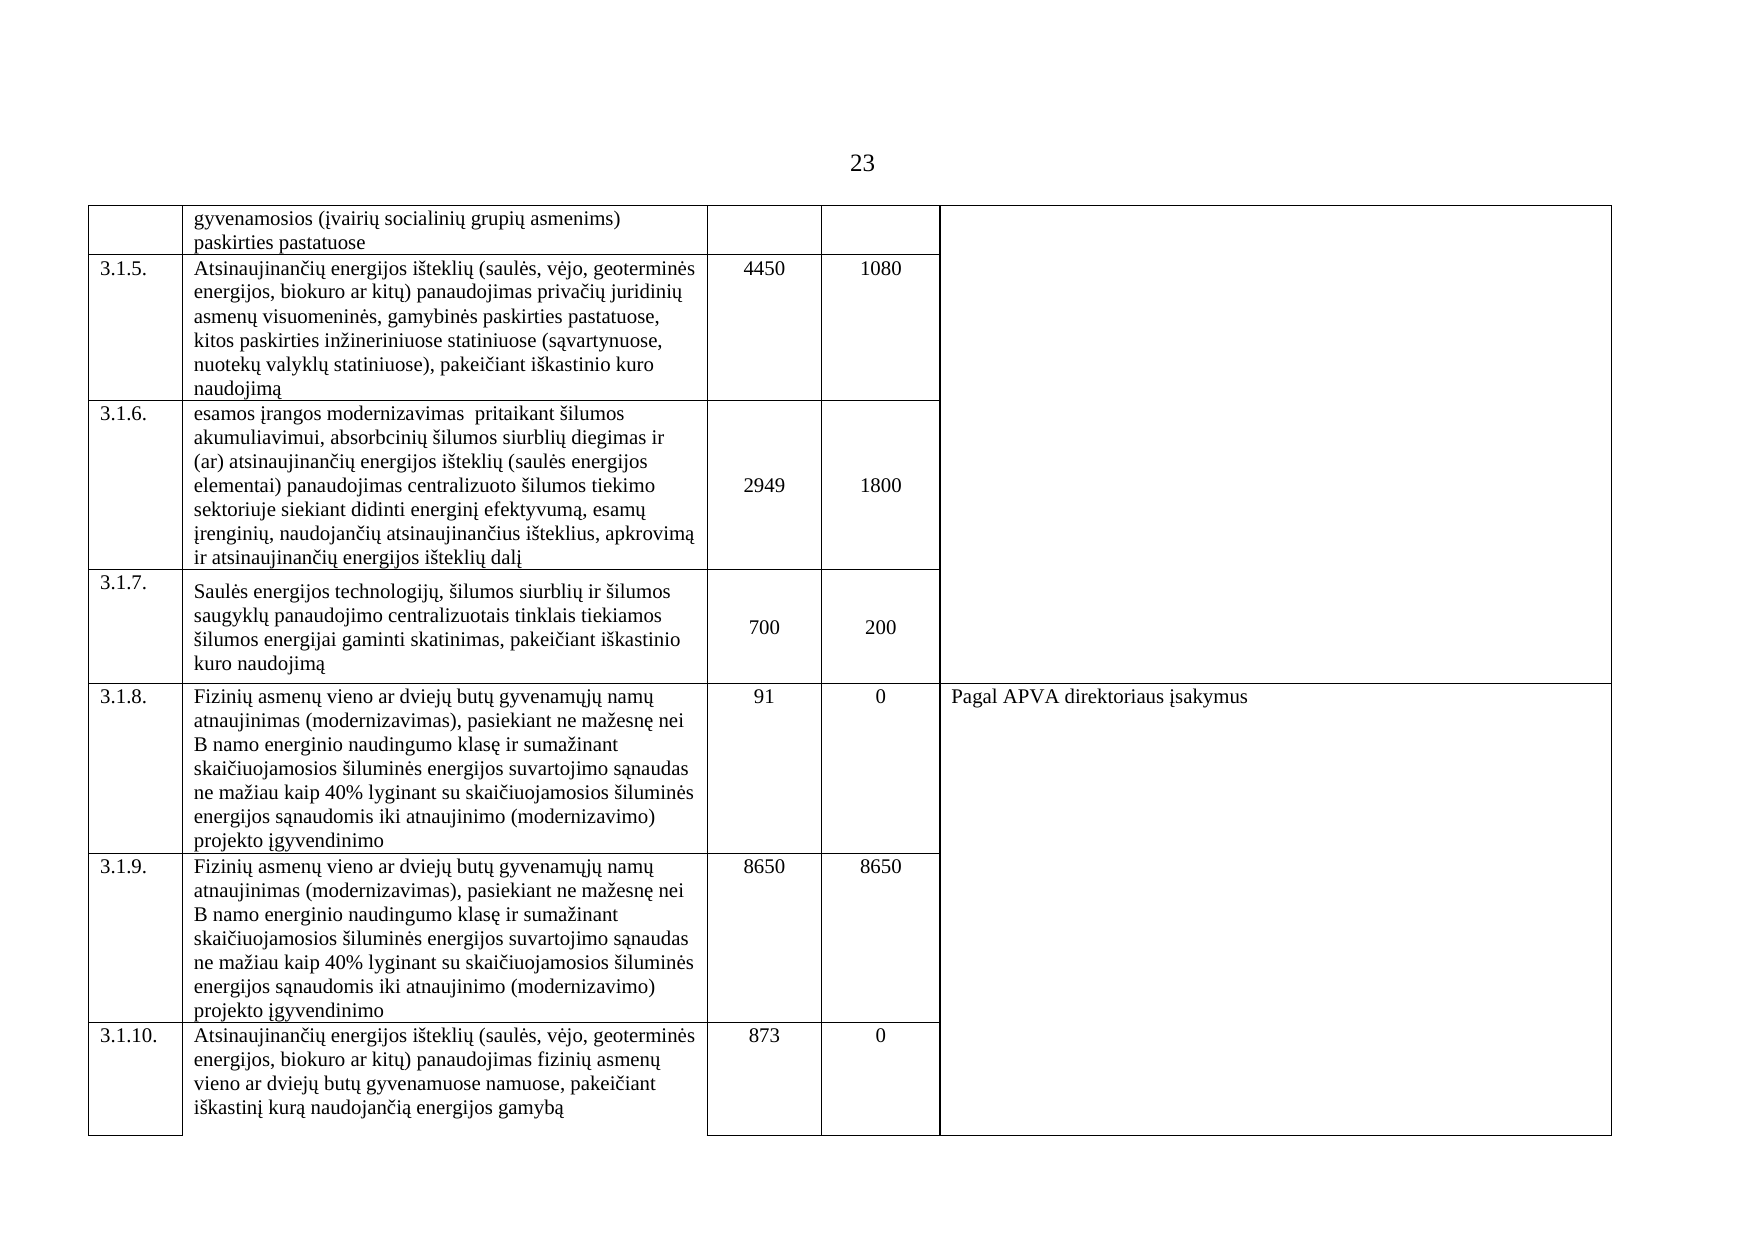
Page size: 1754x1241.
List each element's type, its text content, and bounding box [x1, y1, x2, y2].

table_cell 3.1.8. [89, 684, 182, 852]
table_cell 1800 [822, 401, 939, 569]
table_cell Pagal APVA direktoriaus įsakymus [941, 684, 1611, 1134]
table_cell [89, 206, 182, 254]
table_cell 1080 [822, 255, 939, 400]
table_cell 0 [822, 1023, 939, 1134]
table_cell 8650 [822, 854, 939, 1022]
table_cell 700 [708, 570, 821, 683]
table_cell [1614, 1022, 1636, 1134]
table_cell Saulės energijos technologijų, šilumos siurblių ir šilumos saugyklų panaudojimo centralizuotais tinklais tiekiamos šilumos energijai gaminti skatinimas, pakeičiant iškastinio kuro naudojimą [183, 570, 707, 683]
table_cell 2949 [708, 401, 821, 569]
table_cell 91 [708, 684, 821, 852]
table_cell 0 [822, 684, 939, 852]
table_cell [822, 206, 939, 254]
table_cell 200 [822, 570, 939, 683]
table_cell 3.1.6. [89, 401, 182, 569]
table_cell 3.1.9. [89, 854, 182, 1022]
table_cell Fizinių asmenų vieno ar dviejų butų gyvenamųjų namų atnaujinimas (modernizavimas), pasiekiant ne mažesnę nei B namo energinio naudingumo klasę ir sumažinant skaičiuojamosios šiluminės energijos suvartojimo sąnaudas ne mažiau kaip 40% lyginant su skaičiuojamosios šiluminės energijos sąnaudomis iki atnaujinimo (modernizavimo) projekto įgyvendinimo [183, 684, 707, 852]
table_cell [1614, 400, 1636, 569]
table_cell 3.1.7. [89, 570, 182, 683]
table_cell 8650 [708, 854, 821, 1022]
table_cell [1614, 853, 1636, 1022]
table_cell Fizinių asmenų vieno ar dviejų butų gyvenamųjų namų atnaujinimas (modernizavimas), pasiekiant ne mažesnę nei B namo energinio naudingumo klasę ir sumažinant skaičiuojamosios šiluminės energijos suvartojimo sąnaudas ne mažiau kaip 40% lyginant su skaičiuojamosios šiluminės energijos sąnaudomis iki atnaujinimo (modernizavimo) projekto įgyvendinimo [183, 854, 707, 1022]
table_cell 4450 [708, 255, 821, 400]
table_cell 3.1.10. [89, 1023, 182, 1134]
table_cell 3.1.5. [89, 255, 182, 400]
table_cell Atsinaujinančių energijos išteklių (saulės, vėjo, geoterminės energijos, biokuro ar kitų) panaudojimas privačių juridinių asmenų visuomeninės, gamybinės paskirties pastatuose, kitos paskirties inžineriniuose statiniuose (sąvartynuose, nuotekų valyklų statiniuose), pakeičiant iškastinio kuro naudojimą [183, 255, 707, 400]
table_cell Atsinaujinančių energijos išteklių (saulės, vėjo, geoterminės energijos, biokuro ar kitų) panaudojimas fizinių asmenų vieno ar dviejų butų gyvenamuose namuose, pakeičiant iškastinį kurą naudojančią energijos gamybą [183, 1023, 707, 1134]
table_cell [1614, 254, 1636, 400]
table_cell [708, 206, 821, 254]
table_cell gyvenamosios (įvairių socialinių grupių asmenims) paskirties pastatuose [183, 206, 707, 254]
table_cell [941, 206, 1611, 683]
table_cell 873 [708, 1023, 821, 1134]
table_cell esamos įrangos modernizavimas pritaikant šilumos akumuliavimui, absorbcinių šilumos siurblių diegimas ir (ar) atsinaujinančių energijos išteklių (saulės energijos elementai) panaudojimas centralizuoto šilumos tiekimo sektoriuje siekiant didinti energinį efektyvumą, esamų įrenginių, naudojančių atsinaujinančius išteklius, apkrovimą ir atsinaujinančių energijos išteklių dalį [183, 401, 707, 569]
table_cell [1614, 205, 1636, 254]
table_cell [1614, 569, 1636, 683]
table_cell [1614, 683, 1636, 852]
